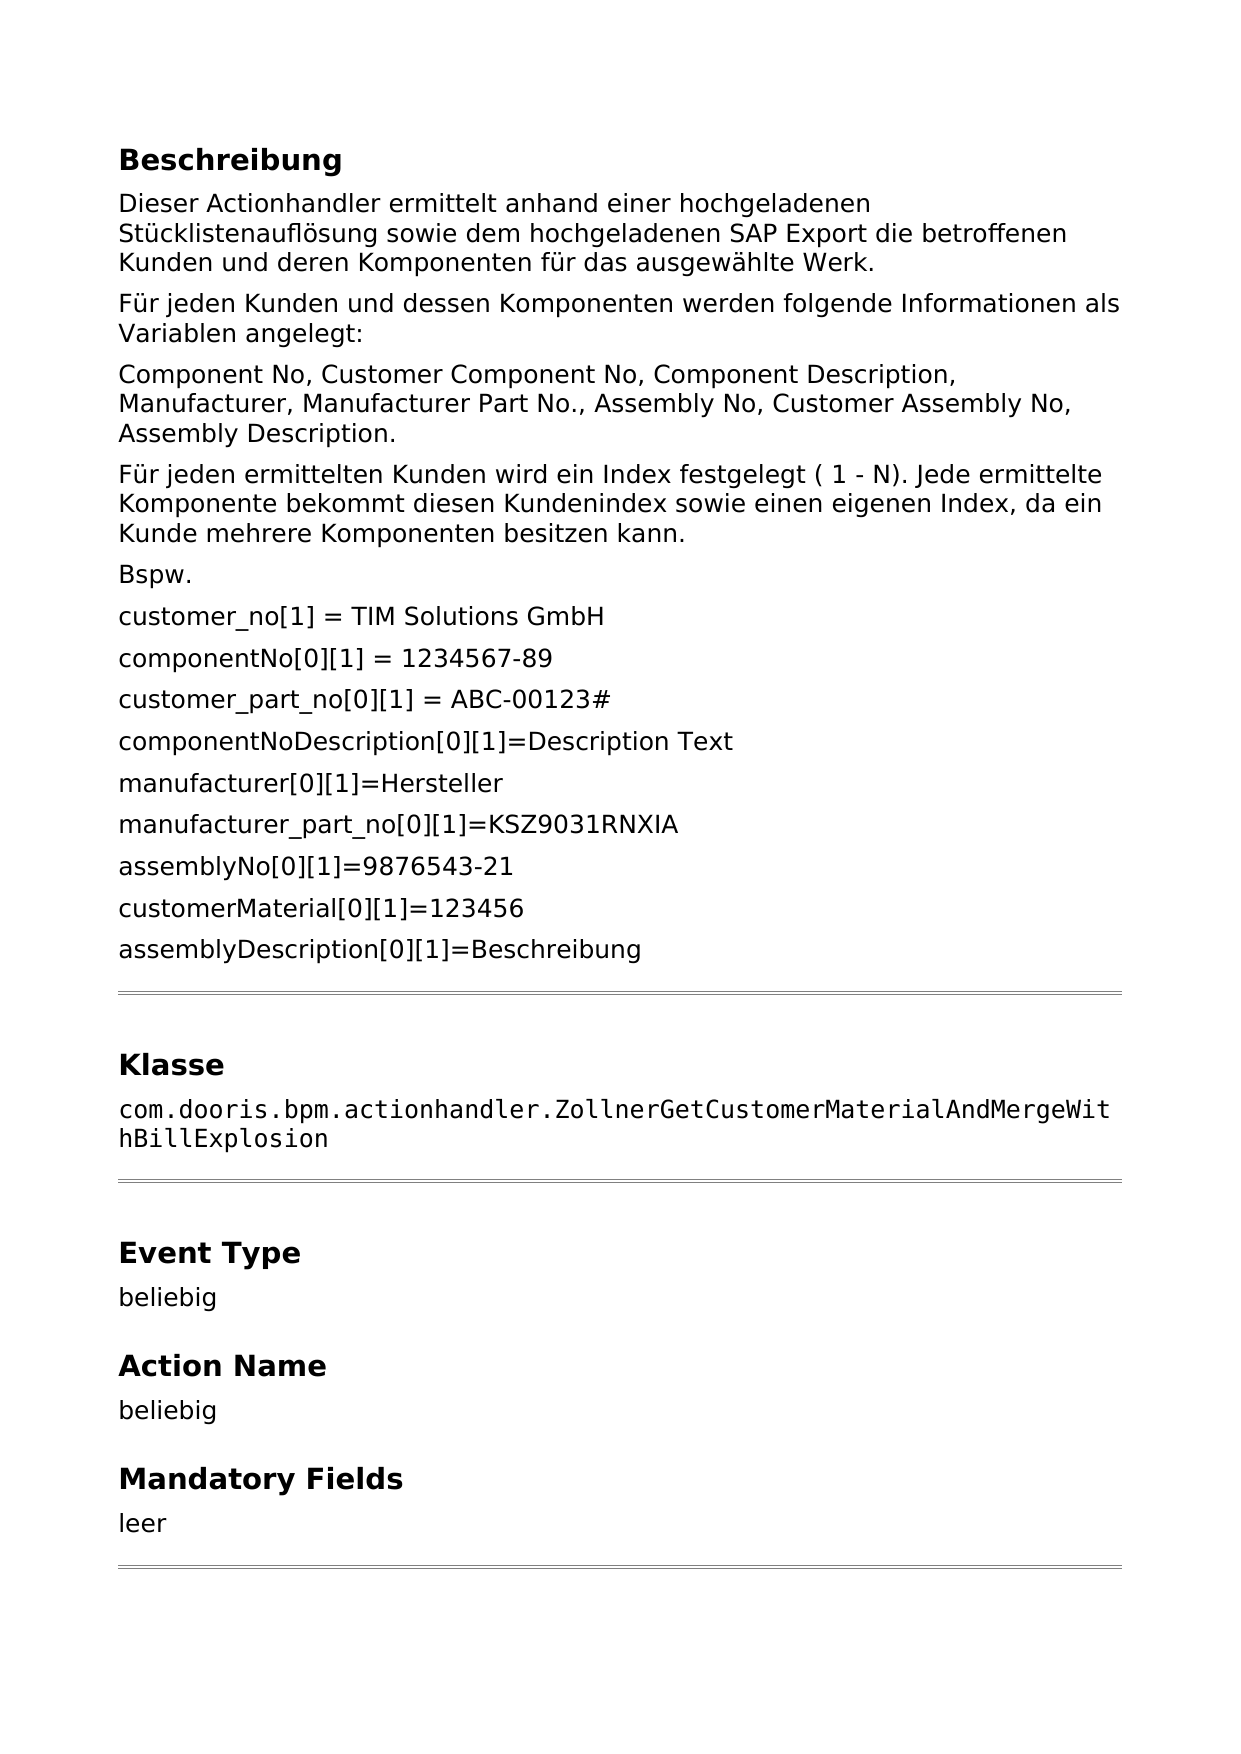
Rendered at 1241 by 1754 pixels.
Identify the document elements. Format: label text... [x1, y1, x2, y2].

text componentNoDescription[0][1]=Description Text [118, 727, 1122, 756]
subtitle Beschreibung [118, 143, 1122, 177]
text com.dooris.bpm.actionhandler.ZollnerGetCustomerMaterialAndMergeWithBillExplosion [118, 1095, 1122, 1153]
text Bspw. [118, 560, 1122, 589]
text beliebig [118, 1283, 1122, 1312]
text customerMaterial[0][1]=123456 [118, 894, 1122, 923]
text beliebig [118, 1396, 1122, 1425]
text customer_no[1] = TIM Solutions GmbH [118, 602, 1122, 631]
text Für jeden Kunden und dessen Komponenten werden folgende Informationen als Variablen angelegt: [118, 289, 1122, 348]
text manufacturer_part_no[0][1]=KSZ9031RNXIA [118, 810, 1122, 839]
text customer_part_no[0][1] = ABC-00123# [118, 685, 1122, 714]
text componentNo[0][1] = 1234567-89 [118, 644, 1122, 673]
subtitle Klasse [118, 1048, 1122, 1082]
text Component No, Customer Component No, Component Description, Manufacturer, Manufacturer Part No., Assembly No, Customer Assembly No, Assembly Description. [118, 360, 1122, 448]
text leer [118, 1509, 1122, 1538]
text assemblyDescription[0][1]=Beschreibung [118, 935, 1122, 964]
text assemblyNo[0][1]=9876543-21 [118, 852, 1122, 881]
text Für jeden ermittelten Kunden wird ein Index festgelegt ( 1 - N). Jede ermittelte Komponente bekommt diesen Kundenindex sowie einen eigenen Index, da ein Kunde mehrere Komponenten besitzen kann. [118, 460, 1122, 548]
subtitle Event Type [118, 1236, 1122, 1270]
text manufacturer[0][1]=Hersteller [118, 769, 1122, 798]
subtitle Mandatory Fields [118, 1463, 1122, 1497]
text Dieser Actionhandler ermittelt anhand einer hochgeladenen Stücklistenauflösung sowie dem hochgeladenen SAP Export die betroffenen Kunden und deren Komponenten für das ausgewählte Werk. [118, 189, 1122, 277]
subtitle Action Name [118, 1349, 1122, 1383]
